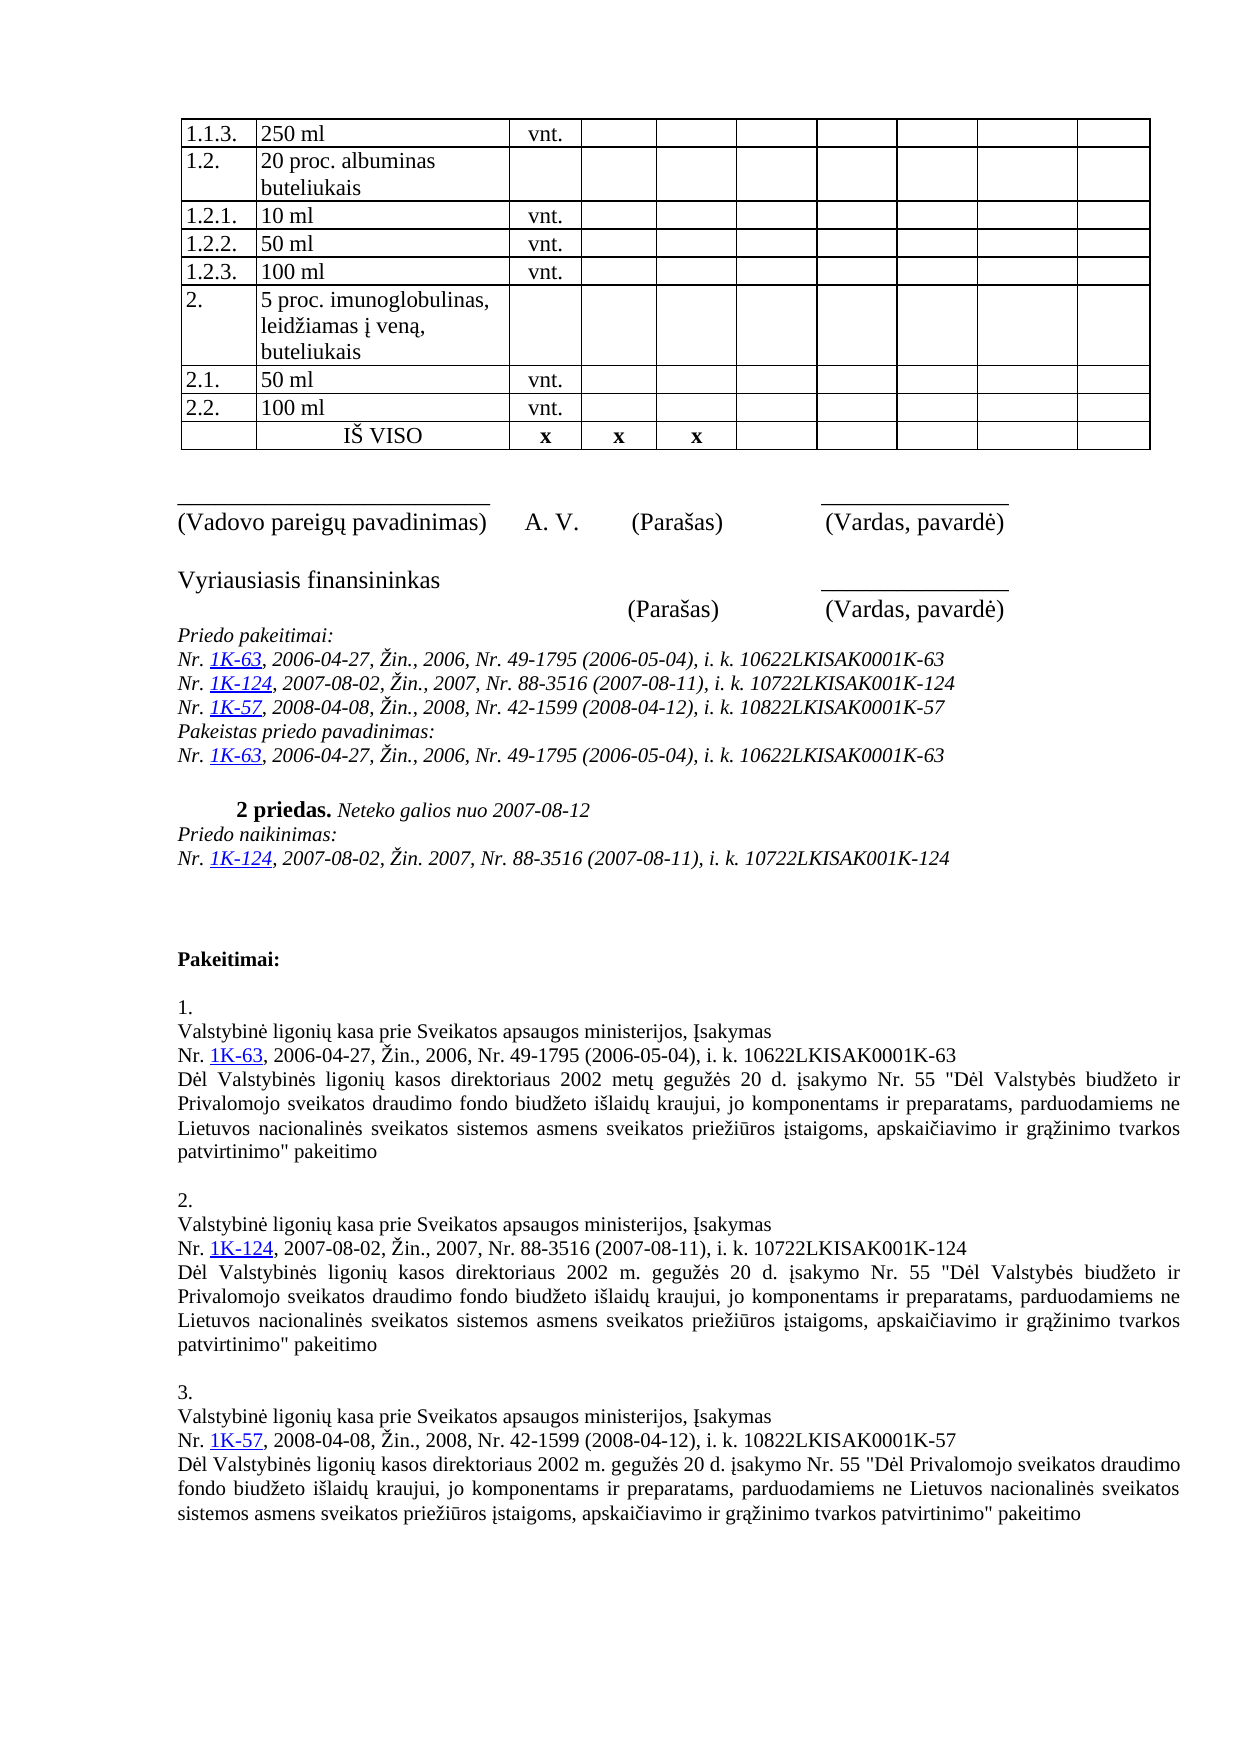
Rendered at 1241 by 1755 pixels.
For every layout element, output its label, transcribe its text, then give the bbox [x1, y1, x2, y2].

table_cell [898, 366, 977, 393]
text 3. [177, 1380, 1181, 1404]
table_cell [898, 202, 977, 228]
table_cell 20 proc. albuminas buteliukais [257, 148, 509, 200]
table_cell [737, 202, 816, 228]
table_cell [737, 366, 816, 393]
table_cell [978, 286, 1077, 365]
text Pakeitimai: [177, 947, 1181, 971]
table_cell [657, 366, 736, 393]
table_cell [737, 394, 816, 421]
table_cell [510, 148, 581, 200]
table_cell [898, 422, 977, 448]
table_cell 2.2. [182, 394, 256, 421]
table_cell [657, 286, 736, 365]
text Dėl Valstybinės ligonių kasos direktoriaus 2002 m. gegužės 20 d. įsakymo Nr. 55 "Dėl Valstybės biudžeto ir Privalomojo sveikatos draudimo fondo biudžeto išlaidų kraujui, jo komponentams ir preparatams, parduodamiems ne Lietuvos nacionalinės sveikatos sistemos asmens sveikatos priežiūros įstaigoms, apskaičiavimo ir grąžinimo tvarkos patvirtinimo" pakeitimo [177, 1260, 1181, 1356]
table_cell [582, 366, 656, 393]
table_cell [898, 230, 977, 256]
table_cell 50 ml [257, 230, 509, 256]
table_cell [737, 286, 816, 365]
table_cell [737, 120, 816, 146]
table_cell [978, 258, 1077, 284]
text Nr. 1K-63, 2006-04-27, Žin., 2006, Nr. 49-1795 (2006-05-04), i. k. 10622LKISAK0001K-63 [177, 743, 1181, 767]
table_cell 10 ml [257, 202, 509, 228]
table_cell [1078, 394, 1149, 421]
table_cell 1.2.1. [182, 202, 256, 228]
table_cell [898, 286, 977, 365]
table_cell [1078, 366, 1149, 393]
table_cell 100 ml [257, 394, 509, 421]
table_cell [818, 366, 896, 393]
table_cell vnt. [510, 366, 581, 393]
table_cell [978, 366, 1077, 393]
table_cell [1078, 148, 1149, 200]
table_cell [657, 230, 736, 256]
text Pakeistas priedo pavadinimas: [177, 719, 1181, 743]
text (Parašas) (Vardas, pavardė) [627, 594, 1181, 622]
table_cell 2. [182, 286, 256, 365]
table_cell 50 ml [257, 366, 509, 393]
text Nr. 1K-63, 2006-04-27, Žin., 2006, Nr. 49-1795 (2006-05-04), i. k. 10622LKISAK0001K-63 [177, 1043, 1181, 1067]
text Priedo pakeitimai: [177, 622, 1181, 647]
table_cell [657, 258, 736, 284]
table_cell 1.2.2. [182, 230, 256, 256]
text Priedo naikinimas: [177, 822, 1181, 846]
table_cell [818, 148, 896, 200]
text Nr. 1K-57, 2008-04-08, Žin., 2008, Nr. 42-1599 (2008-04-12), i. k. 10822LKISAK0001K-57 [177, 695, 1181, 719]
table_cell [657, 394, 736, 421]
table_cell x [657, 422, 736, 448]
table_cell [818, 230, 896, 256]
table_cell [657, 120, 736, 146]
table_cell [582, 120, 656, 146]
table_cell [818, 120, 896, 146]
table_cell 1.1.3. [182, 120, 256, 146]
table_cell [737, 422, 816, 448]
table_cell [978, 230, 1077, 256]
table_cell [582, 230, 656, 256]
text Dėl Valstybinės ligonių kasos direktoriaus 2002 metų gegužės 20 d. įsakymo Nr. 55 "Dėl Valstybės biudžeto ir Privalomojo sveikatos draudimo fondo biudžeto išlaidų kraujui, jo komponentams ir preparatams, parduodamiems ne Lietuvos nacionalinės sveikatos sistemos asmens sveikatos priežiūros įstaigoms, apskaičiavimo ir grąžinimo tvarkos patvirtinimo" pakeitimo [177, 1067, 1181, 1163]
table_cell [818, 202, 896, 228]
text Valstybinė ligonių kasa prie Sveikatos apsaugos ministerijos, Įsakymas [177, 1019, 1181, 1043]
table_cell [510, 286, 581, 365]
table_cell [582, 394, 656, 421]
table_cell [818, 286, 896, 365]
table_cell [818, 394, 896, 421]
text _________________________ _______________ [177, 479, 1181, 507]
table_cell vnt. [510, 394, 581, 421]
table_cell [1078, 422, 1149, 448]
table_cell [737, 148, 816, 200]
table_cell 2.1. [182, 366, 256, 393]
table_cell [1078, 258, 1149, 284]
table_cell [737, 258, 816, 284]
table_cell [978, 120, 1077, 146]
table_cell [737, 230, 816, 256]
table_cell [1078, 120, 1149, 146]
table_cell [978, 422, 1077, 448]
text Nr. 1K-124, 2007-08-02, Žin., 2007, Nr. 88-3516 (2007-08-11), i. k. 10722LKISAK001K-124 [177, 1236, 1181, 1260]
table_cell [978, 148, 1077, 200]
table_cell [182, 422, 256, 448]
table_cell [818, 422, 896, 448]
table_cell [978, 394, 1077, 421]
table_cell [898, 148, 977, 200]
table_cell vnt. [510, 230, 581, 256]
table_cell [657, 148, 736, 200]
table_cell [898, 120, 977, 146]
table_cell x [510, 422, 581, 448]
table_cell [582, 258, 656, 284]
text 1. [177, 995, 1181, 1019]
table_cell 250 ml [257, 120, 509, 146]
table_cell x [582, 422, 656, 448]
text 2. [177, 1188, 1181, 1212]
table_cell [1078, 230, 1149, 256]
table_cell [582, 286, 656, 365]
text (Vadovo pareigų pavadinimas) A. V. (Parašas) (Vardas, pavardė) [177, 507, 1181, 536]
table_cell 5 proc. imunoglobulinas, leidžiamas į veną, buteliukais [257, 286, 509, 365]
table_cell vnt. [510, 258, 581, 284]
text Nr. 1K-63, 2006-04-27, Žin., 2006, Nr. 49-1795 (2006-05-04), i. k. 10622LKISAK0001K-63 [177, 647, 1181, 671]
table_cell 1.2.3. [182, 258, 256, 284]
table_cell vnt. [510, 202, 581, 228]
text Valstybinė ligonių kasa prie Sveikatos apsaugos ministerijos, Įsakymas [177, 1212, 1181, 1236]
text Nr. 1K-57, 2008-04-08, Žin., 2008, Nr. 42-1599 (2008-04-12), i. k. 10822LKISAK0001K-57 [177, 1428, 1181, 1452]
text Valstybinė ligonių kasa prie Sveikatos apsaugos ministerijos, Įsakymas [177, 1404, 1181, 1428]
text Vyriausiasis finansininkas _______________ [177, 565, 1181, 594]
table_cell [978, 202, 1077, 228]
table_cell [582, 202, 656, 228]
text Nr. 1K-124, 2007-08-02, Žin. 2007, Nr. 88-3516 (2007-08-11), i. k. 10722LKISAK001K-124 [177, 846, 1181, 870]
table_cell [1078, 286, 1149, 365]
table_cell [657, 202, 736, 228]
table_cell vnt. [510, 120, 581, 146]
table_cell 1.2. [182, 148, 256, 200]
text Dėl Valstybinės ligonių kasos direktoriaus 2002 m. gegužės 20 d. įsakymo Nr. 55 "Dėl Privalomojo sveikatos draudimo fondo biudžeto išlaidų kraujui, jo komponentams ir preparatams, parduodamiems ne Lietuvos nacionalinės sveikatos sistemos asmens sveikatos priežiūros įstaigoms, apskaičiavimo ir grąžinimo tvarkos patvirtinimo" pakeitimo [177, 1452, 1181, 1524]
table_cell [818, 258, 896, 284]
table_cell 100 ml [257, 258, 509, 284]
text 2 priedas. Neteko galios nuo 2007-08-12 [177, 796, 1181, 822]
table_cell [582, 148, 656, 200]
table_cell [1078, 202, 1149, 228]
table_cell [898, 394, 977, 421]
text Nr. 1K-124, 2007-08-02, Žin., 2007, Nr. 88-3516 (2007-08-11), i. k. 10722LKISAK001K-124 [177, 671, 1181, 695]
table_cell IŠ VISO [257, 422, 509, 448]
table_cell [898, 258, 977, 284]
